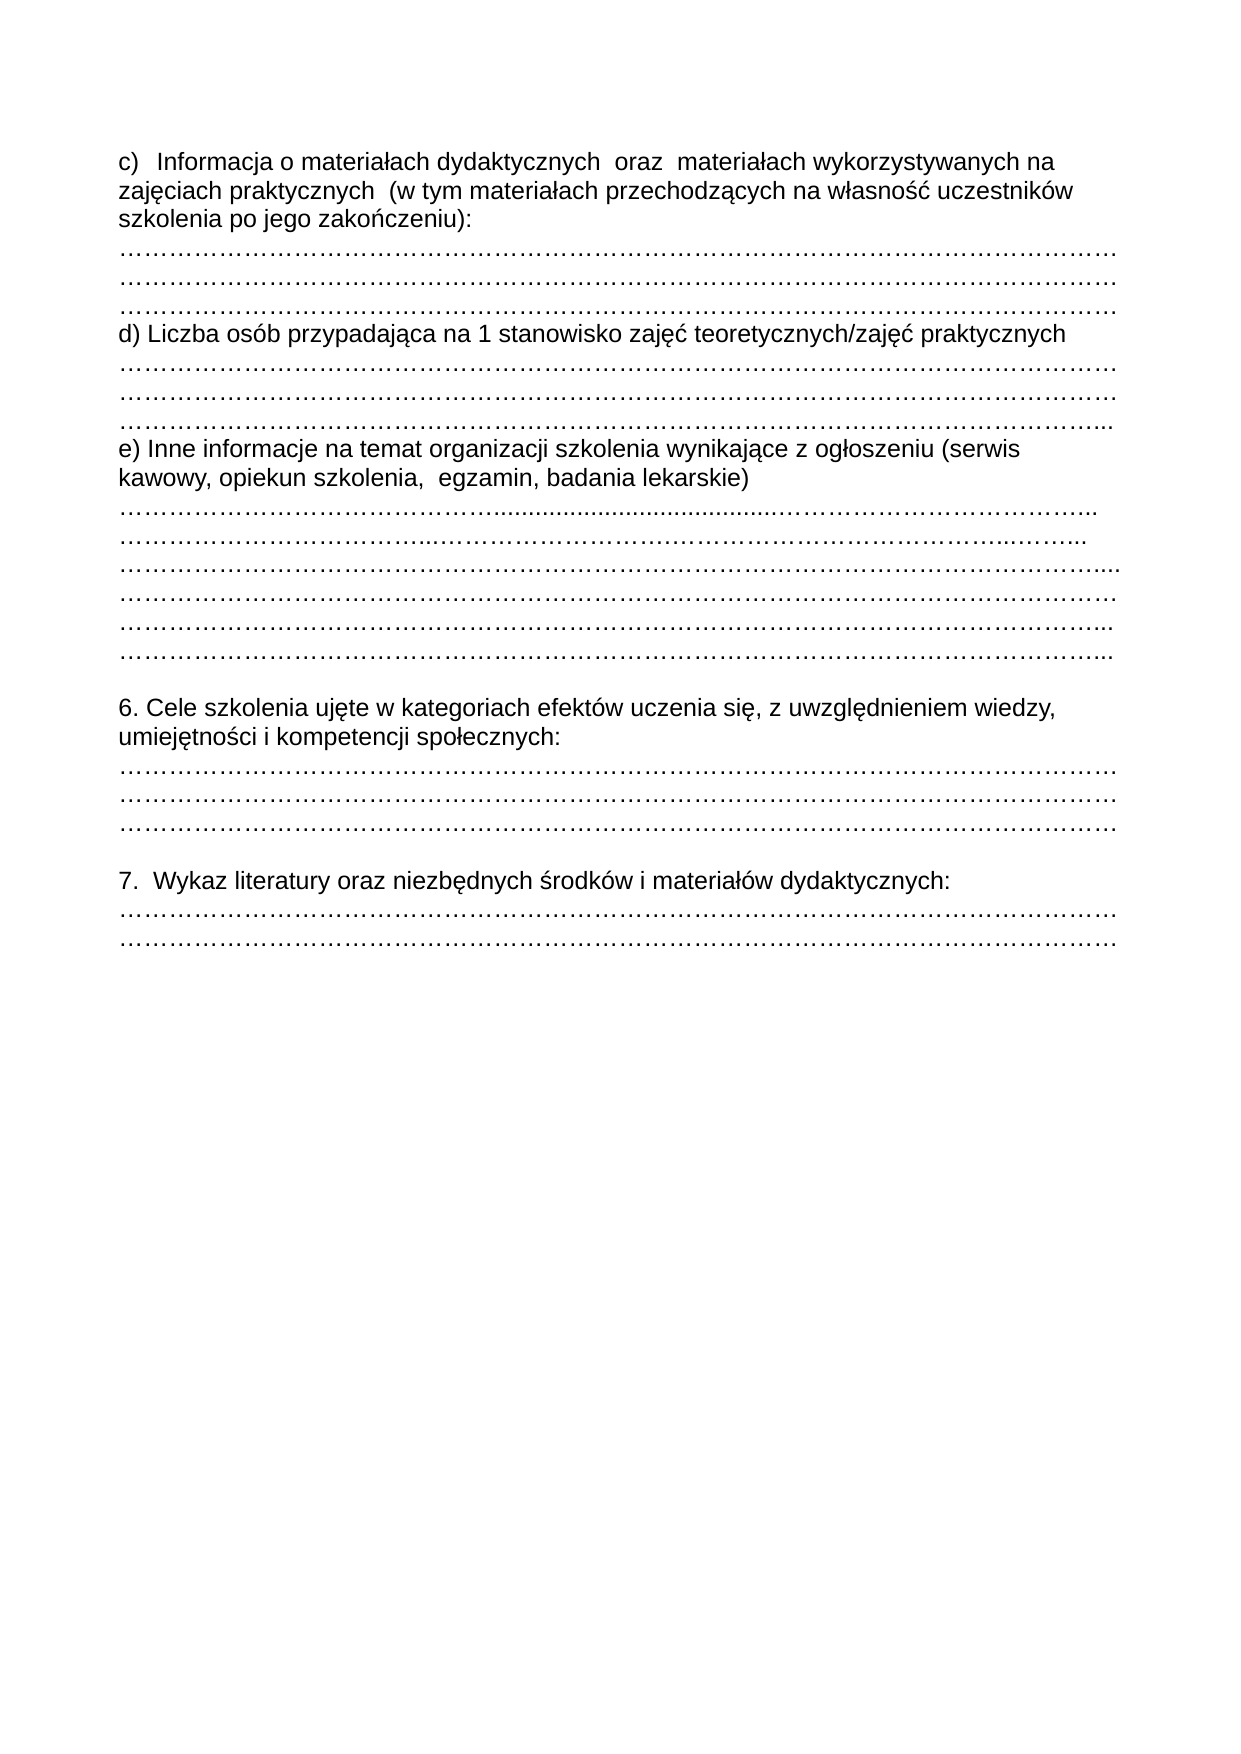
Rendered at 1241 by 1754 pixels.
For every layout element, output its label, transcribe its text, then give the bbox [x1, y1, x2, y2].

text …………………………………………………………………………………………………………………………………………………………………………………………………………………… [118, 894, 1122, 952]
text d) Liczba osób przypadająca na 1 stanowisko zajęć teoretycznych/zajęć praktycznych [118, 319, 1122, 348]
text ………………………………………………………………………………………………………… [118, 348, 1122, 377]
text …………………………………………………………………………………………………………………………………………………………………………………………………………………... [118, 377, 1122, 434]
text ………………………………………………………………………………………………………... [118, 636, 1122, 664]
text 7. Wykaz literatury oraz niezbędnych środków i materiałów dydaktycznych: [118, 866, 1122, 894]
text e) Inne informacje na temat organizacji szkolenia wynikające z ogłoszeniu (serwis kawowy, opiekun szkolenia, egzamin, badania lekarskie) ……………………………………….........................................………………………………...………………………………...……………………….…………………………………...……...………………………………………………………………………………………………………....………………………………………………………………………………………………………… [118, 434, 1122, 607]
list Informacja o materiałach dydaktycznych oraz materiałach wykorzystywanych na zajęciach praktycznych (w tym materiałach przechodzących na własność uczestników szkolenia po jego zakończeniu): ……………………………………………………………………………………………………………………………………………………………………………………………………………………………………………………………………………………………………………………………… [118, 147, 1122, 319]
text 6. Cele szkolenia ujęte w kategoriach efektów uczenia się, z uwzględnieniem wiedzy, umiejętności i kompetencji społecznych: ……………………………………………………………………………………………………………………………………………………………………………………………………………………………………………………………………………………………………………………………… [118, 693, 1122, 837]
text ………………………………………………………………………………………………………... [118, 607, 1122, 636]
